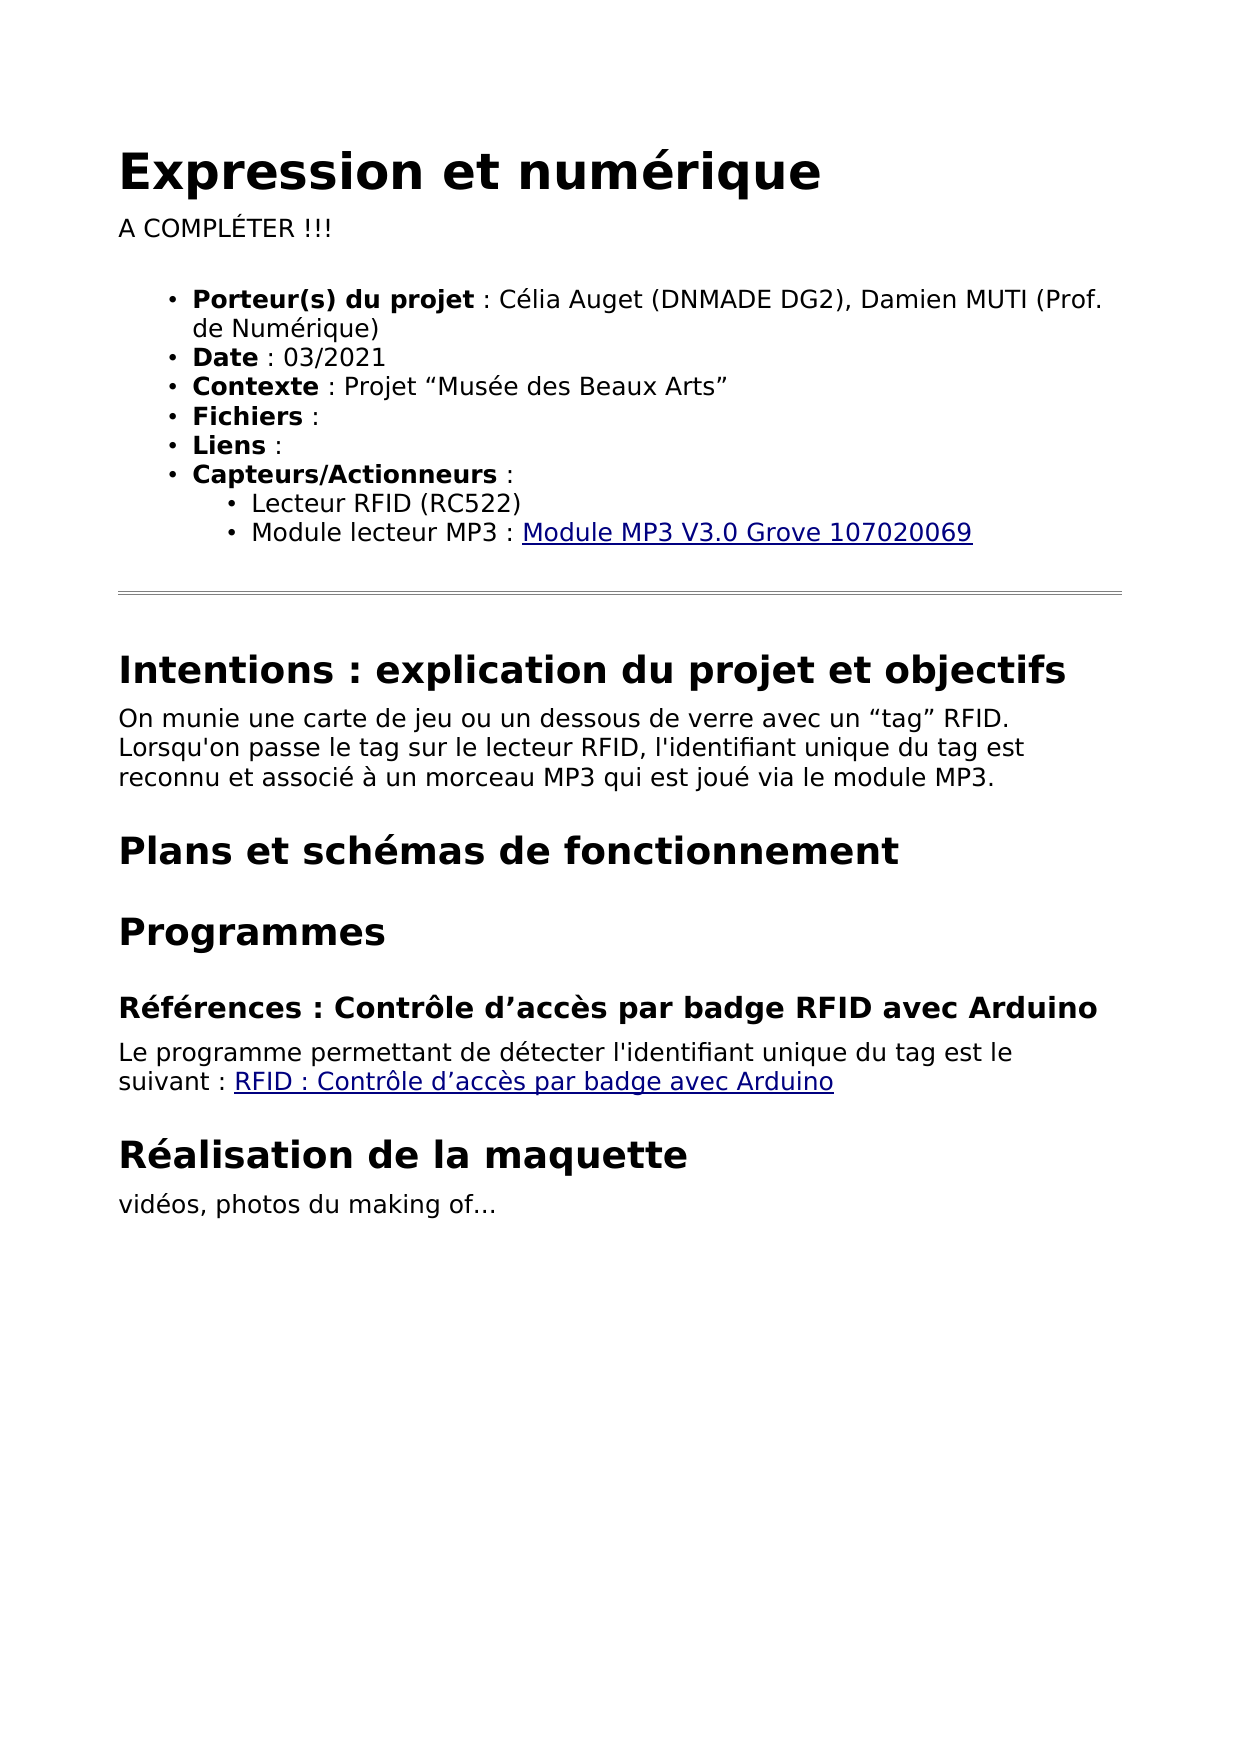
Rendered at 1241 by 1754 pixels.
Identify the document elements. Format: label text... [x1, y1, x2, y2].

subtitle Expression et numérique [118, 143, 1122, 201]
subtitle Intentions : explication du projet et objectifs [118, 648, 1122, 692]
subtitle Programmes [118, 911, 1122, 954]
subtitle Réalisation de la maquette [118, 1134, 1122, 1178]
subtitle Plans et schémas de fonctionnement [118, 829, 1122, 873]
text A COMPLÉTER !!! [118, 214, 1122, 243]
list Module lecteur MP3 : Module MP3 V3.0 Grove 107020069 [236, 518, 1122, 547]
text vidéos, photos du making of... [118, 1190, 1122, 1219]
list Lecteur RFID (RC522) [236, 489, 1122, 518]
list Capteurs/Actionneurs : [177, 460, 1122, 489]
list Liens : [177, 431, 1122, 460]
list Contexte : Projet “Musée des Beaux Arts” [177, 372, 1122, 402]
list Fichiers : [177, 402, 1122, 431]
text On munie une carte de jeu ou un dessous de verre avec un “tag” RFID. Lorsqu'on passe le tag sur le lecteur RFID, l'identifiant unique du tag est reconnu et associé à un morceau MP3 qui est joué via le module MP3. [118, 704, 1122, 792]
list Porteur(s) du projet : Célia Auget (DNMADE DG2), Damien MUTI (Prof. de Numérique) [177, 285, 1122, 343]
text Le programme permettant de détecter l'identifiant unique du tag est le suivant : RFID : Contrôle d’accès par badge avec Arduino [118, 1038, 1122, 1097]
list Date : 03/2021 [177, 343, 1122, 372]
subtitle Références : Contrôle d’accès par badge RFID avec Arduino [118, 992, 1122, 1026]
